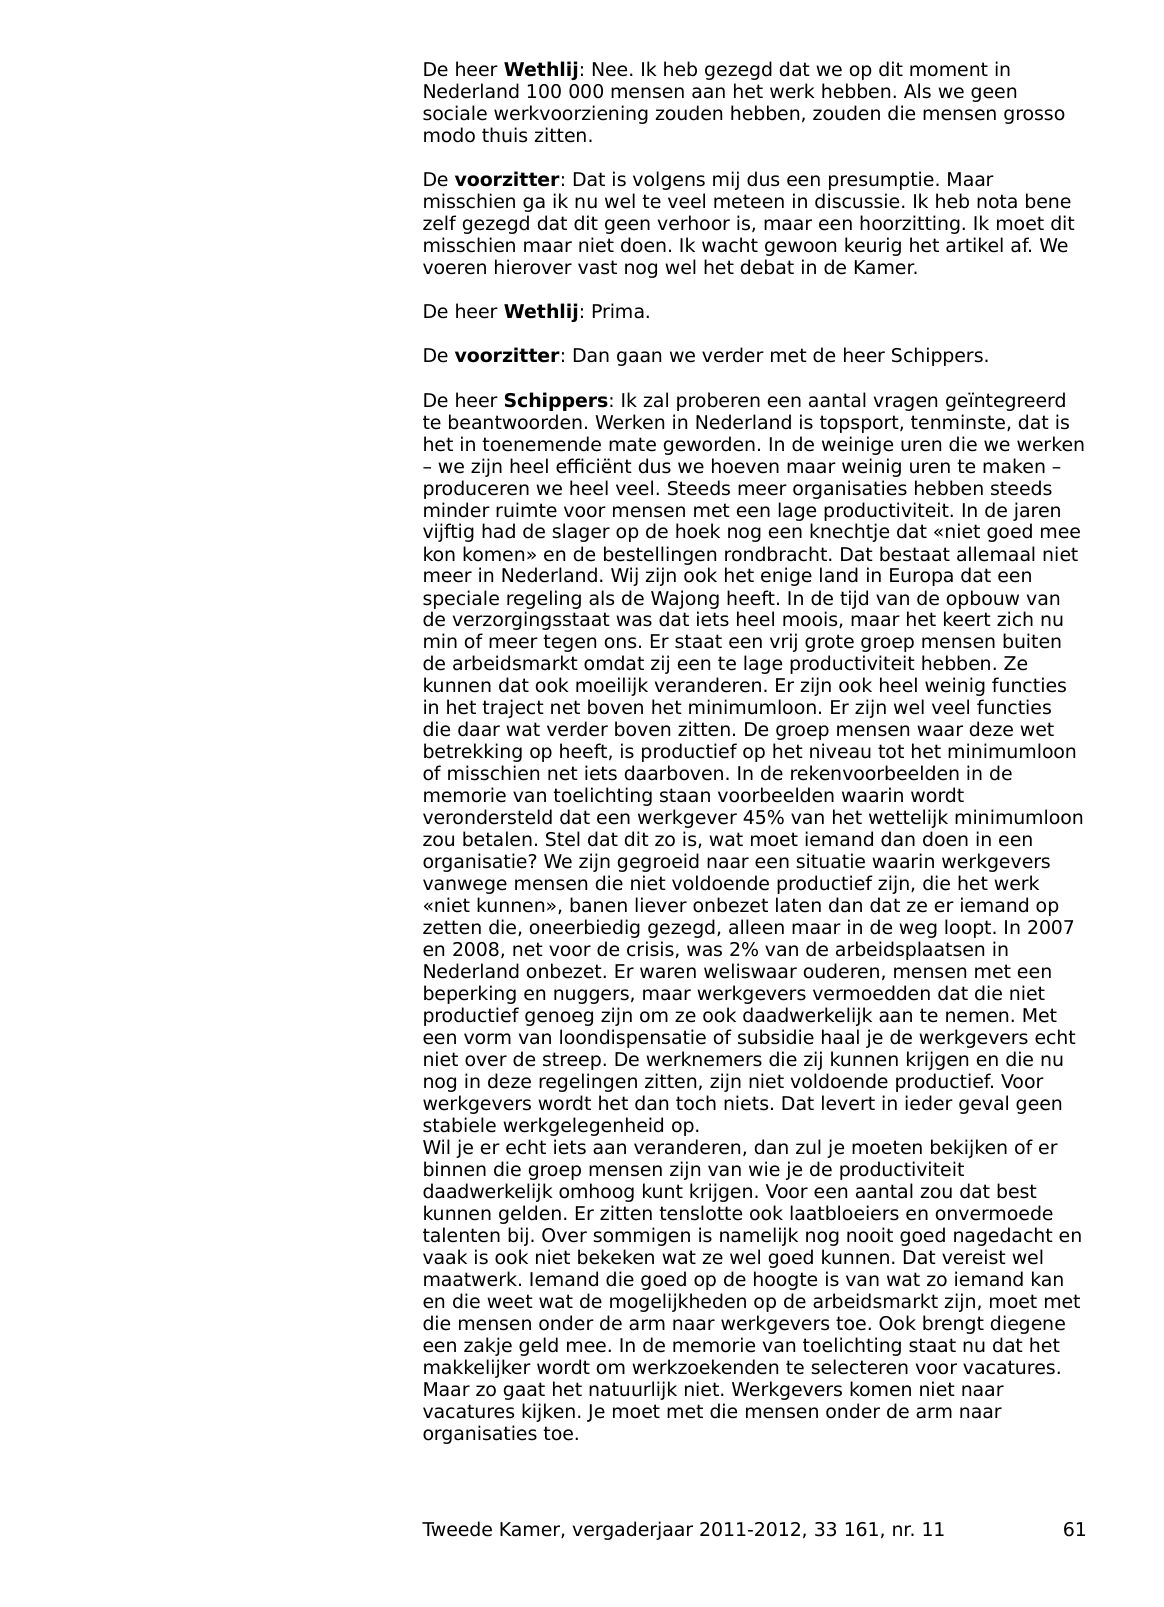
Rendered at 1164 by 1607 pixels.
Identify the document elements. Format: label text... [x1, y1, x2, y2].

text De heer Wethlij: Prima. [422, 301, 1087, 323]
text Wil je er echt iets aan veranderen, dan zul je moeten bekijken of er binnen die groep mensen zijn van wie je de productiviteit daadwerkelijk omhoog kunt krijgen. Voor een aantal zou dat best kunnen gelden. Er zitten tenslotte ook laatbloeiers en onvermoede talenten bij. Over sommigen is namelijk nog nooit goed nagedacht en vaak is ook niet bekeken wat ze wel goed kunnen. Dat vereist wel maatwerk. Iemand die goed op de hoogte is van wat zo iemand kan en die weet wat de mogelijkheden op de arbeidsmarkt zijn, moet met die mensen onder de arm naar werkgevers toe. Ook brengt diegene een zakje geld mee. In de memorie van toelichting staat nu dat het makkelijker wordt om werkzoekenden te selecteren voor vacatures. Maar zo gaat het natuurlijk niet. Werkgevers komen niet naar vacatures kijken. Je moet met die mensen onder de arm naar organisaties toe. [422, 1137, 1087, 1444]
text De voorzitter: Dat is volgens mij dus een presumptie. Maar misschien ga ik nu wel te veel meteen in discussie. Ik heb nota bene zelf gezegd dat dit geen verhoor is, maar een hoorzitting. Ik moet dit misschien maar niet doen. Ik wacht gewoon keurig het artikel af. We voeren hierover vast nog wel het debat in de Kamer. [422, 169, 1087, 279]
text De heer Wethlij: Nee. Ik heb gezegd dat we op dit moment in Nederland 100 000 mensen aan het werk hebben. Als we geen sociale werkvoorziening zouden hebben, zouden die mensen grosso modo thuis zitten. [422, 59, 1087, 147]
text De heer Schippers: Ik zal proberen een aantal vragen geïntegreerd te beantwoorden. Werken in Nederland is topsport, tenminste, dat is het in toenemende mate geworden. In de weinige uren die we werken – we zijn heel efficiënt dus we hoeven maar weinig uren te maken – produceren we heel veel. Steeds meer organisaties hebben steeds minder ruimte voor mensen met een lage productiviteit. In de jaren vijftig had de slager op de hoek nog een knechtje dat «niet goed mee kon komen» en de bestellingen rondbracht. Dat bestaat allemaal niet meer in Nederland. Wij zijn ook het enige land in Europa dat een speciale regeling als de Wajong heeft. In de tijd van de opbouw van de verzorgingsstaat was dat iets heel moois, maar het keert zich nu min of meer tegen ons. Er staat een vrij grote groep mensen buiten de arbeidsmarkt omdat zij een te lage productiviteit hebben. Ze kunnen dat ook moeilijk veranderen. Er zijn ook heel weinig functies in het traject net boven het minimumloon. Er zijn wel veel functies die daar wat verder boven zitten. De groep mensen waar deze wet betrekking op heeft, is productief op het niveau tot het minimumloon of misschien net iets daarboven. In de rekenvoorbeelden in de memorie van toelichting staan voorbeelden waarin wordt verondersteld dat een werkgever 45% van het wettelijk minimumloon zou betalen. Stel dat dit zo is, wat moet iemand dan doen in een organisatie? We zijn gegroeid naar een situatie waarin werkgevers vanwege mensen die niet voldoende productief zijn, die het werk «niet kunnen», banen liever onbezet laten dan dat ze er iemand op zetten die, oneerbiedig gezegd, alleen maar in de weg loopt. In 2007 en 2008, net voor de crisis, was 2% van de arbeidsplaatsen in Nederland onbezet. Er waren weliswaar ouderen, mensen met een beperking en nuggers, maar werkgevers vermoedden dat die niet productief genoeg zijn om ze ook daadwerkelijk aan te nemen. Met een vorm van loondispensatie of subsidie haal je de werkgevers echt niet over de streep. De werknemers die zij kunnen krijgen en die nu nog in deze regelingen zitten, zijn niet voldoende productief. Voor werkgevers wordt het dan toch niets. Dat levert in ieder geval geen stabiele werkgelegenheid op. [422, 389, 1087, 1137]
text De voorzitter: Dan gaan we verder met de heer Schippers. [422, 345, 1087, 367]
